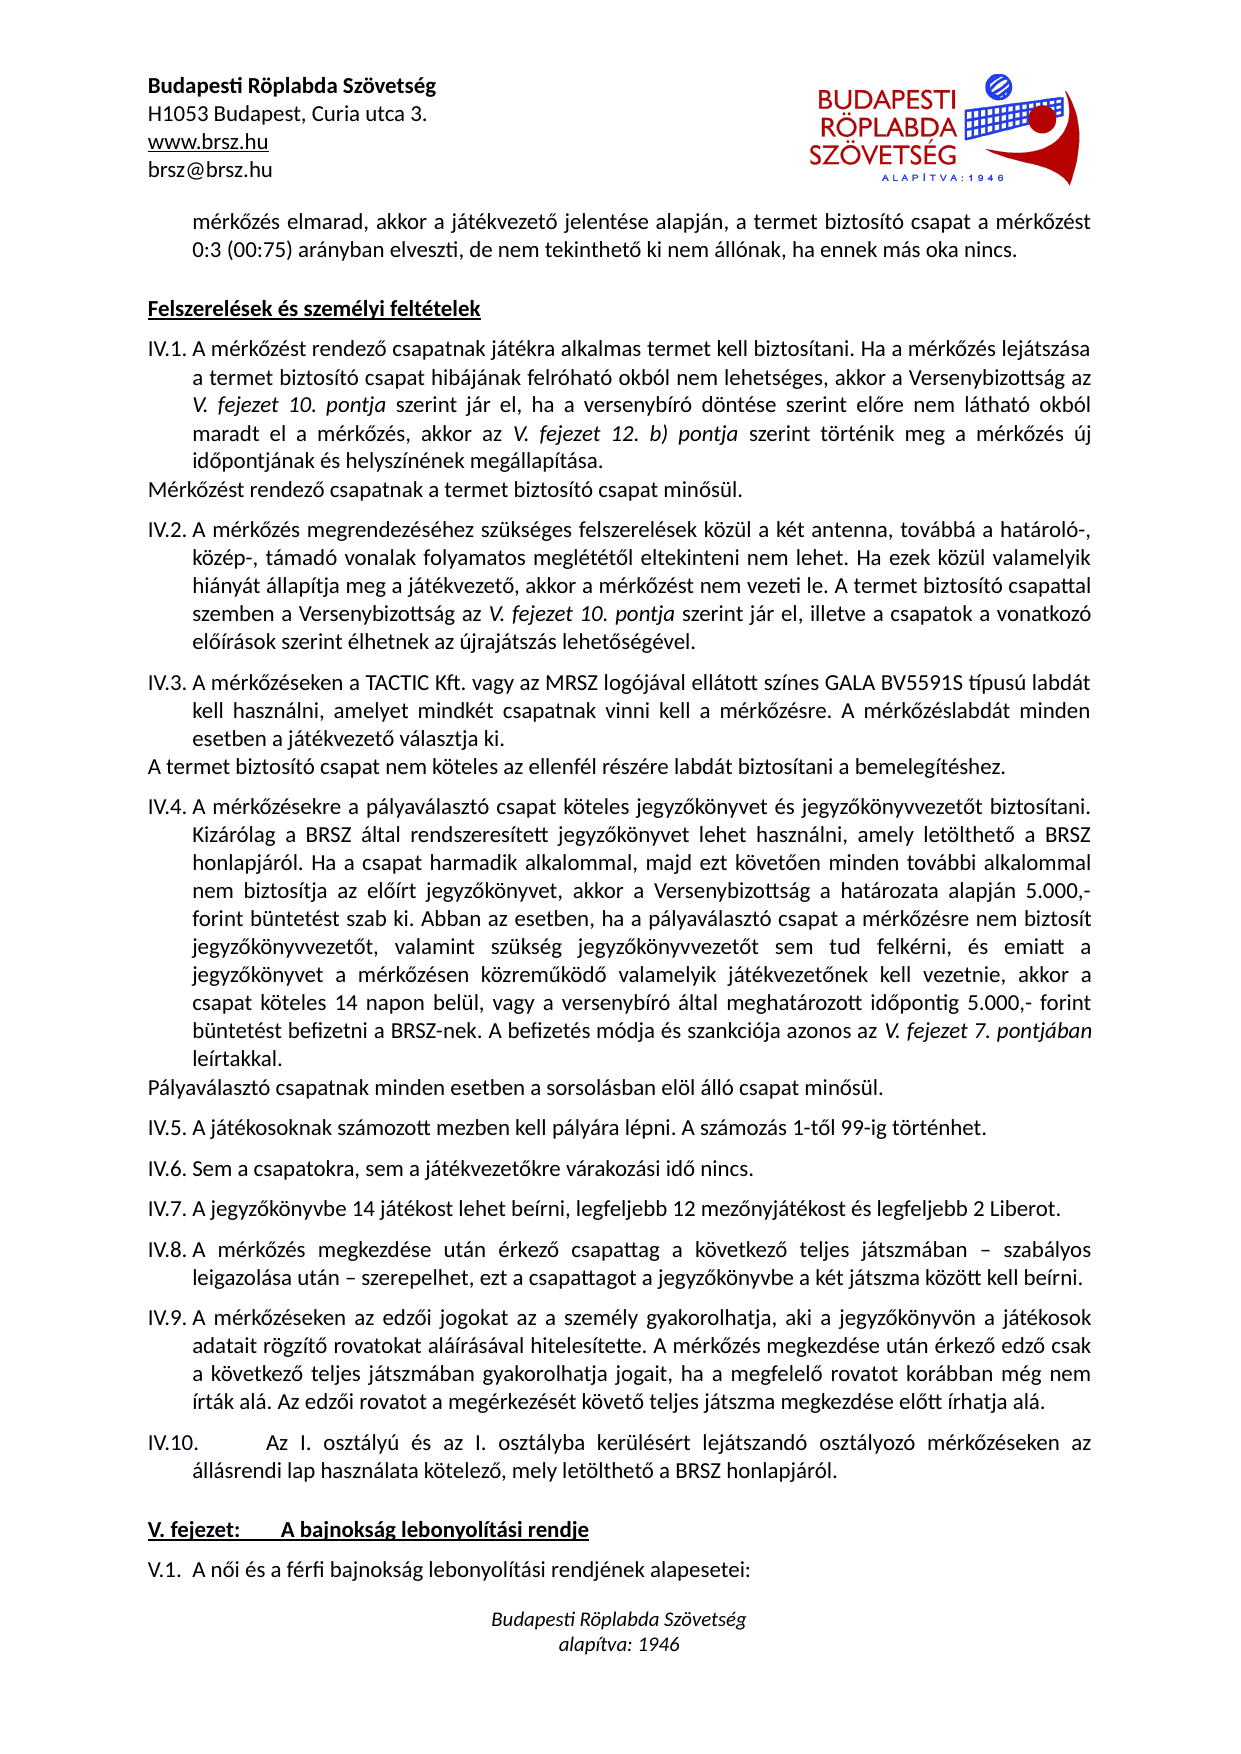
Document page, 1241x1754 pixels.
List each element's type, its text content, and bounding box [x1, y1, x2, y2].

list Mérkőzést rendező csapatnak a termet biztosító csapat minősül. [148, 475, 1092, 503]
list A bajnokság lebonyolítási rendje [148, 1515, 1092, 1543]
list A mérkőzéseken az edzői jogokat az a személy gyakorolhatja, aki a jegyzőkönyvön a játékosok adatait rögzítő rovatokat aláírásával hitelesítette. A mérkőzés megkezdése után érkező edző csak a következő teljes játszmában gyakorolhatja jogait, ha a megfelelő rovatot korábban még nem írták alá. Az edzői rovatot a megérkezését követő teljes játszma megkezdése előtt írhatja alá. [148, 1303, 1092, 1415]
list Az I. osztályú és az I. osztályba kerülésért lejátszandó osztályozó mérkőzéseken az állásrendi lap használata kötelező, mely letölthető a BRSZ honlapjáról. [148, 1428, 1092, 1484]
list A termet biztosító csapat nem köteles az ellenfél részére labdát biztosítani a bemelegítéshez. [148, 752, 1092, 780]
list A női és a férfi bajnokság lebonyolítási rendjének alapesetei: [148, 1556, 1092, 1584]
list A mérkőzés megkezdése után érkező csapattag a következő teljes játszmában – szabályos leigazolása után – szerepelhet, ezt a csapattagot a jegyzőkönyvbe a két játszma között kell beírni. [148, 1235, 1092, 1291]
list A jegyzőkönyvbe 14 játékost lehet beírni, legfeljebb 12 mezőnyjátékost és legfeljebb 2 Liberot. [148, 1194, 1092, 1222]
list mérkőzés elmarad, akkor a játékvezető jelentése alapján, a termet biztosító csapat a mérkőzést 0:3 (00:75) arányban elveszti, de nem tekinthető ki nem állónak, ha ennek más oka nincs. [148, 207, 1092, 263]
list A játékosoknak számozott mezben kell pályára lépni. A számozás 1-től 99-ig történhet. [148, 1113, 1092, 1141]
list Pályaválasztó csapatnak minden esetben a sorsolásban elöl álló csapat minősül. [148, 1073, 1092, 1101]
list A mérkőzésekre a pályaválasztó csapat köteles jegyzőkönyvet és jegyzőkönyvvezetőt biztosítani. Kizárólag a BRSZ által rendszeresített jegyzőkönyvet lehet használni, amely letölthető a BRSZ honlapjáról. Ha a csapat harmadik alkalommal, majd ezt követően minden további alkalommal nem biztosítja az előírt jegyzőkönyvet, akkor a Versenybizottság a határozata alapján 5.000,- forint büntetést szab ki. Abban az esetben, ha a pályaválasztó csapat a mérkőzésre nem biztosít jegyzőkönyvvezetőt, valamint szükség jegyzőkönyvvezetőt sem tud felkérni, és emiatt a jegyzőkönyvet a mérkőzésen közreműködő valamelyik játékvezetőnek kell vezetnie, akkor a csapat köteles 14 napon belül, vagy a versenybíró által meghatározott időpontig 5.000,- forint büntetést befizetni a BRSZ-nek. A befizetés módja és szankciója azonos az V. fejezet 7. pontjában leírtakkal. [148, 792, 1092, 1073]
list Felszerelések és személyi feltételek [148, 294, 1092, 322]
list Sem a csapatokra, sem a játékvezetőkre várakozási idő nincs. [148, 1154, 1092, 1182]
list A mérkőzést rendező csapatnak játékra alkalmas termet kell biztosítani. Ha a mérkőzés lejátszása a termet biztosító csapat hibájának felróható okból nem lehetséges, akkor a Versenybizottság az V. fejezet 10. pontja szerint jár el, ha a versenybíró döntése szerint előre nem látható okból maradt el a mérkőzés, akkor az V. fejezet 12. b) pontja szerint történik meg a mérkőzés új időpontjának és helyszínének megállapítása. [148, 334, 1092, 475]
list A mérkőzés megrendezéséhez szükséges felszerelések közül a két antenna, továbbá a határoló-, közép-, támadó vonalak folyamatos meglététől eltekinteni nem lehet. Ha ezek közül valamelyik hiányát állapítja meg a játékvezető, akkor a mérkőzést nem vezeti le. A termet biztosító csapattal szemben a Versenybizottság az V. fejezet 10. pontja szerint jár el, illetve a csapatok a vonatkozó előírások szerint élhetnek az újrajátszás lehetőségével. [148, 515, 1092, 655]
list A mérkőzéseken a TACTIC Kft. vagy az MRSZ logójával ellátott színes GALA BV5591S típusú labdát kell használni, amelyet mindkét csapatnak vinni kell a mérkőzésre. A mérkőzéslabdát minden esetben a játékvezető választja ki. [148, 668, 1092, 752]
